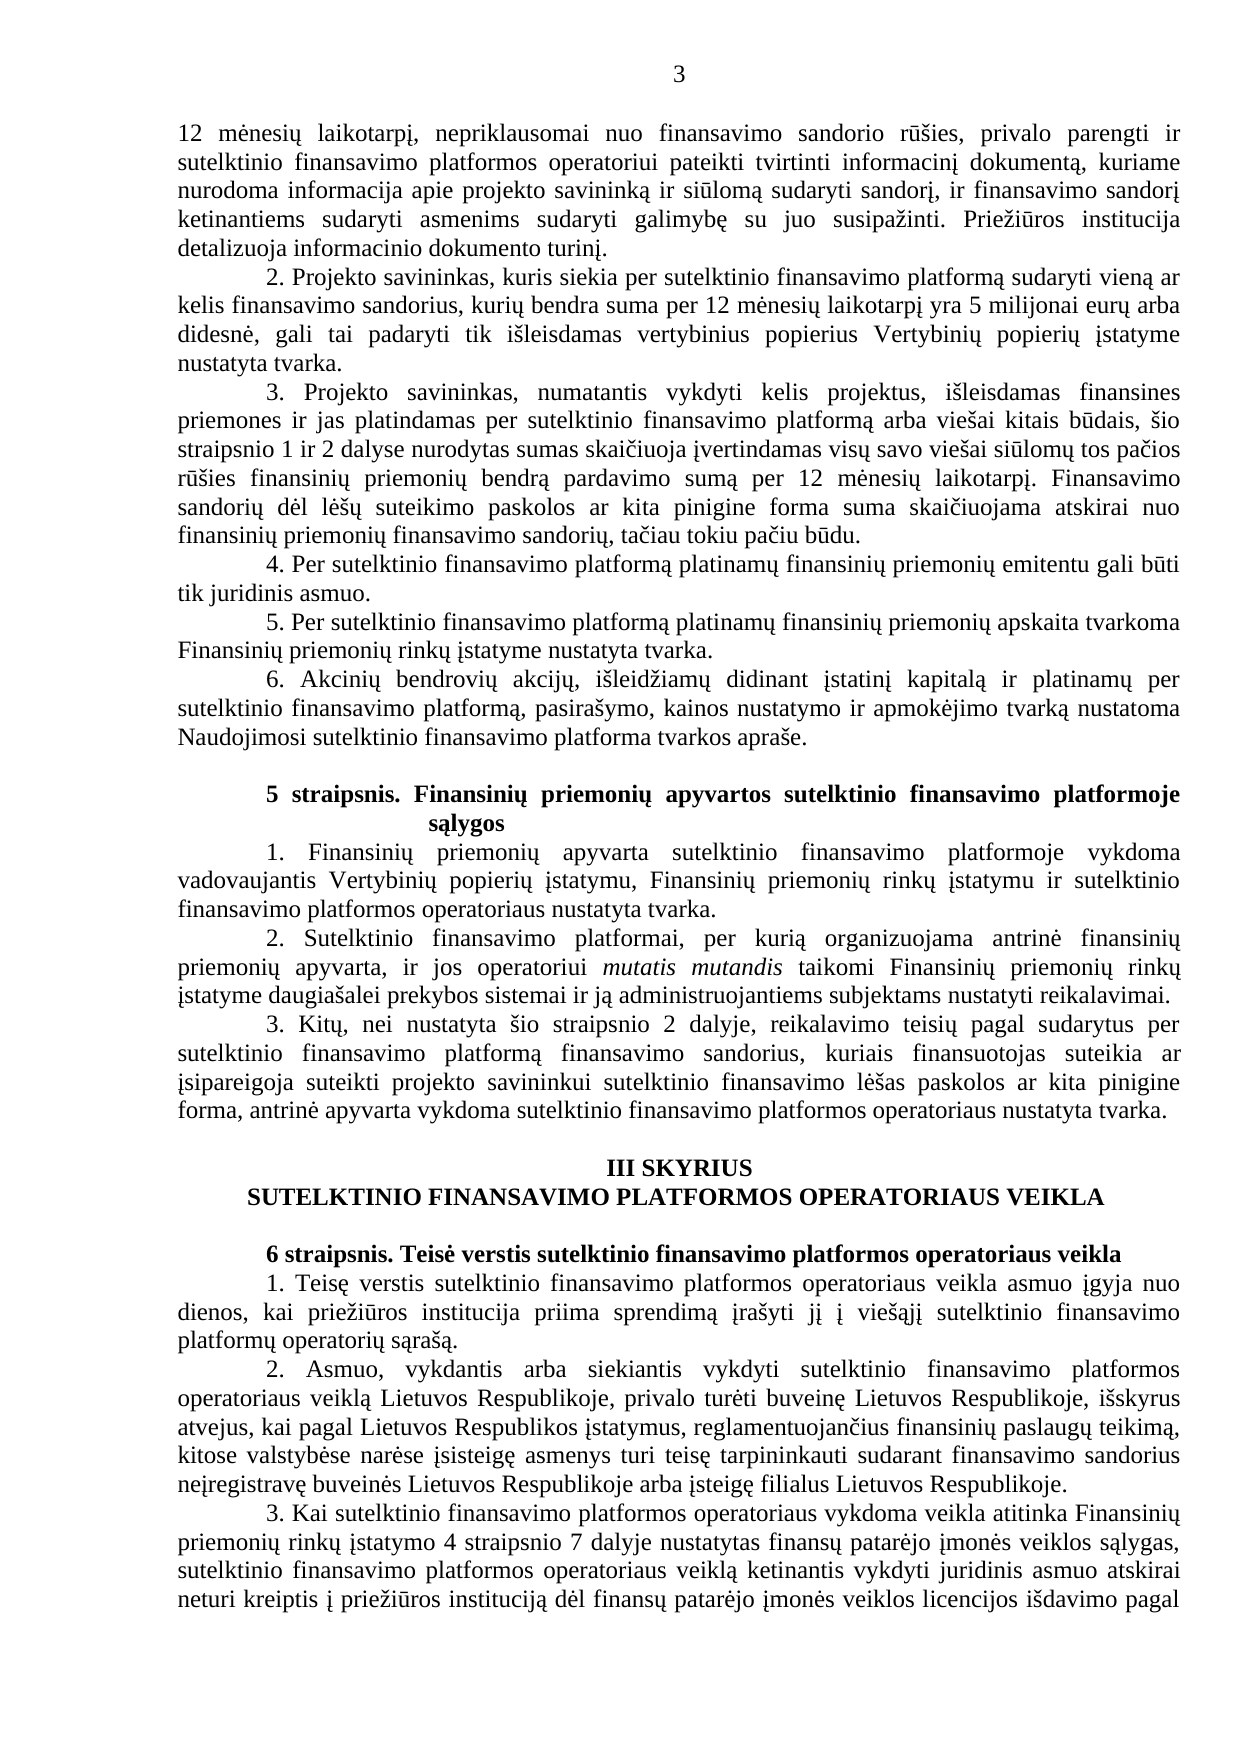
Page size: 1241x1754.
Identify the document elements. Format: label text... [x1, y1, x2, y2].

text 2. Asmuo, vykdantis arba siekiantis vykdyti sutelktinio finansavimo platformos operatoriaus veiklą Lietuvos Respublikoje, privalo turėti buveinę Lietuvos Respublikoje, išskyrus atvejus, kai pagal Lietuvos Respublikos įstatymus, reglamentuojančius finansinių paslaugų teikimą, kitose valstybėse narėse įsisteigę asmenys turi teisę tarpininkauti sudarant finansavimo sandorius neįregistravę buveinės Lietuvos Respublikoje arba įsteigę filialus Lietuvos Respublikoje. [177, 1354, 1181, 1498]
text 3. Kitų, nei nustatyta šio straipsnio 2 dalyje, reikalavimo teisių pagal sudarytus per sutelktinio finansavimo platformą finansavimo sandorius, kuriais finansuotojas suteikia ar įsipareigoja suteikti projekto savininkui sutelktinio finansavimo lėšas paskolos ar kita pinigine forma, antrinė apyvarta vykdoma sutelktinio finansavimo platformos operatoriaus nustatyta tvarka. [177, 1009, 1181, 1124]
text 3. Kai sutelktinio finansavimo platformos operatoriaus vykdoma veikla atitinka Finansinių priemonių rinkų įstatymo 4 straipsnio 7 dalyje nustatytas finansų patarėjo įmonės veiklos sąlygas, sutelktinio finansavimo platformos operatoriaus veiklą ketinantis vykdyti juridinis asmuo atskirai neturi kreiptis į priežiūros instituciją dėl finansų patarėjo įmonės veiklos licencijos išdavimo pagal [177, 1498, 1181, 1613]
text 6. Akcinių bendrovių akcijų, išleidžiamų didinant įstatinį kapitalą ir platinamų per sutelktinio finansavimo platformą, pasirašymo, kainos nustatymo ir apmokėjimo tvarką nustatoma Naudojimosi sutelktinio finansavimo platforma tvarkos apraše. [177, 664, 1181, 751]
text SUTELKTINIO FINANSAVIMO PLATFORMOS OPERATORIAUS VEIKLA [177, 1182, 1181, 1211]
text 5. Per sutelktinio finansavimo platformą platinamų finansinių priemonių apskaita tvarkoma Finansinių priemonių rinkų įstatyme nustatyta tvarka. [177, 607, 1181, 664]
text 6 straipsnis. Teisė verstis sutelktinio finansavimo platformos operatoriaus veikla [266, 1239, 1181, 1268]
text 4. Per sutelktinio finansavimo platformą platinamų finansinių priemonių emitentu gali būti tik juridinis asmuo. [177, 549, 1181, 607]
text 3. Projekto savininkas, numatantis vykdyti kelis projektus, išleisdamas finansines priemones ir jas platindamas per sutelktinio finansavimo platformą arba viešai kitais būdais, šio straipsnio 1 ir 2 dalyse nurodytas sumas skaičiuoja įvertindamas visų savo viešai siūlomų tos pačios rūšies finansinių priemonių bendrą pardavimo sumą per 12 mėnesių laikotarpį. Finansavimo sandorių dėl lėšų suteikimo paskolos ar kita pinigine forma suma skaičiuojama atskirai nuo finansinių priemonių finansavimo sandorių, tačiau tokiu pačiu būdu. [177, 377, 1181, 549]
text 2. Sutelktinio finansavimo platformai, per kurią organizuojama antrinė finansinių priemonių apyvarta, ir jos operatoriui mutatis mutandis taikomi Finansinių priemonių rinkų įstatyme daugiašalei prekybos sistemai ir ją administruojantiems subjektams nustatyti reikalavimai. [177, 923, 1181, 1009]
text 2. Projekto savininkas, kuris siekia per sutelktinio finansavimo platformą sudaryti vieną ar kelis finansavimo sandorius, kurių bendra suma per 12 mėnesių laikotarpį yra 5 milijonai eurų arba didesnė, gali tai padaryti tik išleisdamas vertybinius popierius Vertybinių popierių įstatyme nustatyta tvarka. [177, 262, 1181, 377]
text 12 mėnesių laikotarpį, nepriklausomai nuo finansavimo sandorio rūšies, privalo parengti ir sutelktinio finansavimo platformos operatoriui pateikti tvirtinti informacinį dokumentą, kuriame nurodoma informacija apie projekto savininką ir siūlomą sudaryti sandorį, ir finansavimo sandorį ketinantiems sudaryti asmenims sudaryti galimybę su juo susipažinti. Priežiūros institucija detalizuoja informacinio dokumento turinį. [177, 118, 1181, 262]
text 1. Teisę verstis sutelktinio finansavimo platformos operatoriaus veikla asmuo įgyja nuo dienos, kai priežiūros institucija priima sprendimą įrašyti jį į viešąjį sutelktinio finansavimo platformų operatorių sąrašą. [177, 1268, 1181, 1354]
text III SKYRIUS [177, 1153, 1181, 1182]
text 5 straipsnis. Finansinių priemonių apyvartos sutelktinio finansavimo platformoje sąlygos [266, 779, 1181, 837]
text 1. Finansinių priemonių apyvarta sutelktinio finansavimo platformoje vykdoma vadovaujantis Vertybinių popierių įstatymu, Finansinių priemonių rinkų įstatymu ir sutelktinio finansavimo platformos operatoriaus nustatyta tvarka. [177, 837, 1181, 923]
